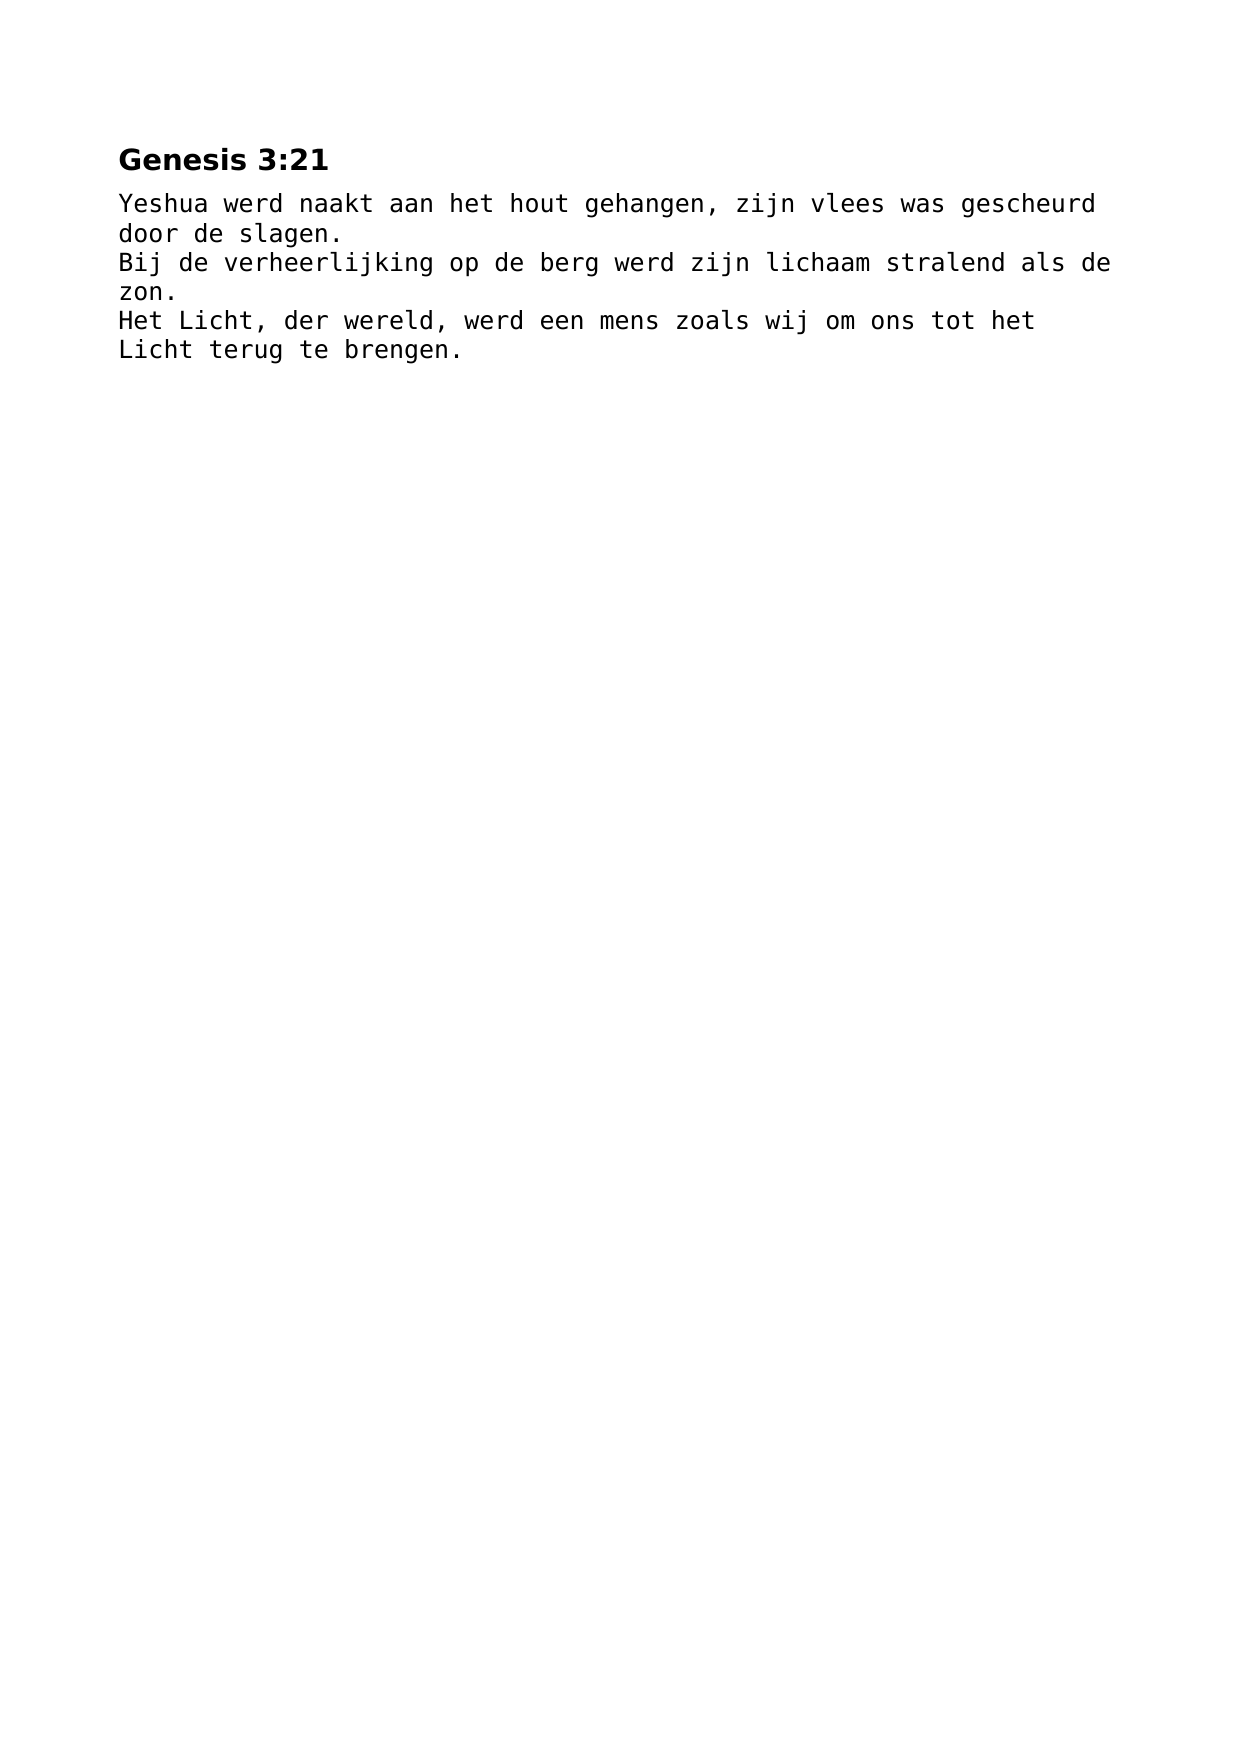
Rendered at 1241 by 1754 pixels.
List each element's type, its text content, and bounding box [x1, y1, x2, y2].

subtitle Genesis 3:21 [118, 143, 1122, 177]
text Yeshua werd naakt aan het hout gehangen, zijn vlees was gescheurd door de slagen. Bij de verheerlijking op de berg werd zijn lichaam stralend als de zon. Het Licht, der wereld, werd een mens zoals wij om ons tot het Licht terug te brengen. [118, 189, 1122, 364]
